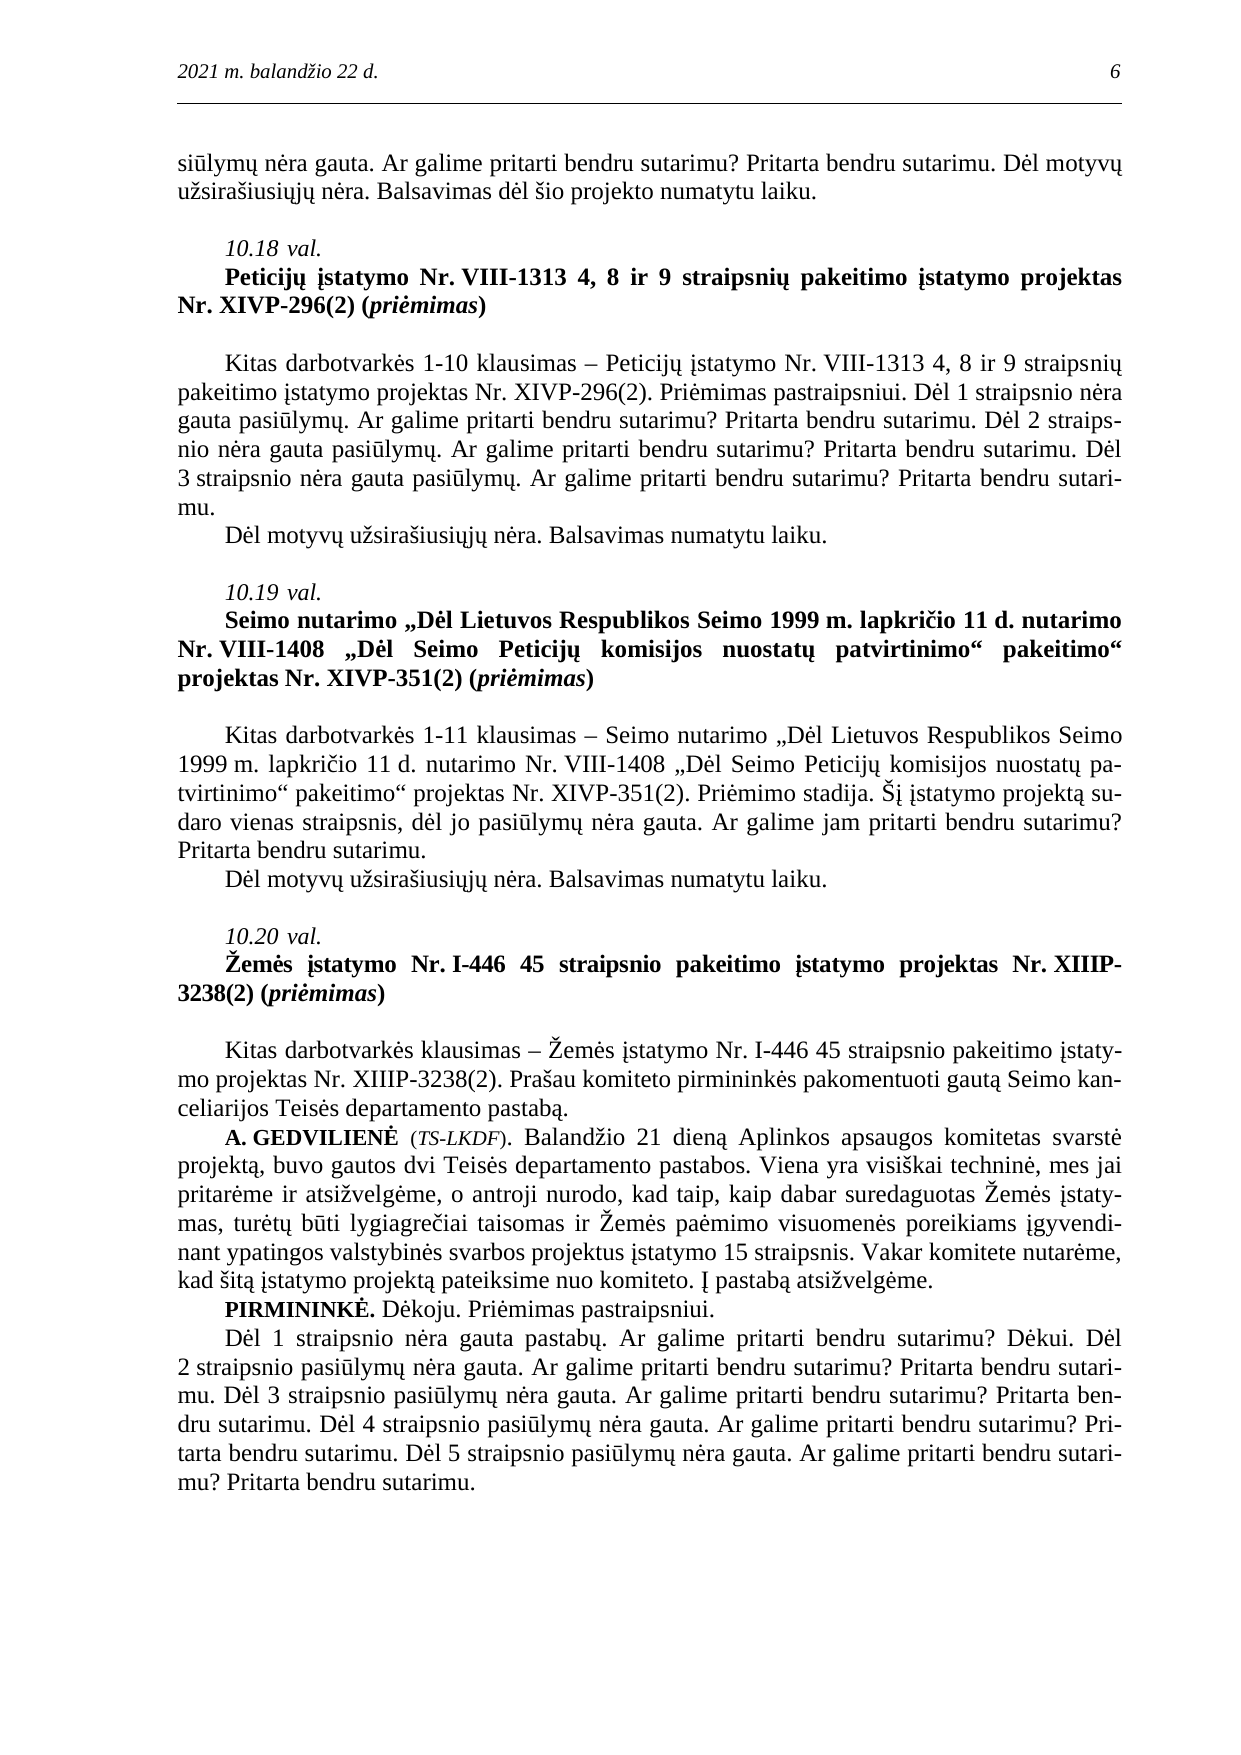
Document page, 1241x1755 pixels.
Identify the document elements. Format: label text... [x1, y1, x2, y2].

text Ki­tas dar­bo­tvarkės klau­si­mas – Že­mės įsta­ty­mo Nr. I-446 45 straips­nio pa­kei­ti­mo įsta­ty­mo pro­jek­tas Nr. XIIIP-3238(2). Pra­šau ko­mi­te­to pir­mi­nin­kės pa­ko­men­tuo­ti gau­tą Sei­mo kan­ce­lia­ri­jos Tei­sės de­par­ta­men­to pa­sta­bą. [177, 1036, 1122, 1122]
text Že­mės įsta­ty­mo Nr. I-446 45 straips­nio pa­kei­ti­mo įsta­ty­mo pro­jek­tas Nr. XIIIP-3238(2) (pri­ėmi­mas) [177, 949, 1122, 1007]
text 10.20 val. [224, 922, 1122, 949]
text Dėl mo­ty­vų už­si­ra­šiu­sių­jų nė­ra. Bal­sa­vi­mas nu­ma­ty­tu lai­ku. [177, 520, 1122, 549]
text Pe­ti­ci­jų įsta­ty­mo Nr. VIII-1313 4, 8 ir 9 straips­nių pa­kei­ti­mo įsta­ty­mo pro­jek­tas Nr. XIVP-296(2) (pri­ėmi­mas) [177, 262, 1122, 319]
text A. GEDVILIENĖ (TS-LKDF). Ba­lan­džio 21 die­ną Ap­lin­kos ap­sau­gos ko­mi­te­tas svars­tė pro­jek­tą, bu­vo gau­tos dvi Tei­sės de­par­ta­men­to pa­sta­bos. Vie­na yra vi­siš­kai tech­ni­nė, mes jai pri­ta­rė­me ir at­si­žvel­gė­me, o ant­ro­ji nu­ro­do, kad taip, kaip da­bar su­re­da­guo­tas Že­mės įsta­ty­mas, tu­rė­tų bū­ti ly­gia­gre­čiai tai­so­mas ir Že­mės pa­ė­mi­mo vi­suo­me­nės po­rei­kiams įgy­ven­di­nant ypa­tin­gos vals­ty­bi­nės svar­bos pro­jek­tus įsta­ty­mo 15 straips­nis. Va­kar ko­mi­te­te nu­ta­rė­me, kad ši­tą įsta­ty­mo pro­jek­tą pa­teik­si­me nuo ko­mi­te­to. Į pa­sta­bą at­si­žvel­gė­me. [177, 1122, 1122, 1294]
text Ki­tas dar­bo­tvarkės 1-10 klau­si­mas – Pe­ti­ci­jų įsta­ty­mo Nr. VIII-1313 4, 8 ir 9 straips­nių pa­kei­ti­mo įsta­ty­mo pro­jek­tas Nr. XIVP-296(2). Pri­ėmi­mas pa­straips­niui. Dėl 1 straips­nio nė­ra gau­ta pa­siū­ly­mų. Ar ga­li­me pri­tar­ti ben­dru su­ta­ri­mu? Pri­tar­ta ben­dru su­ta­ri­mu. Dėl 2 straips­nio nė­ra gau­ta pa­siū­ly­mų. Ar ga­li­me pri­tar­ti ben­dru su­ta­ri­mu? Pri­tar­ta ben­dru su­ta­ri­mu. Dėl 3 straips­nio nė­ra gau­ta pa­siū­ly­mų. Ar ga­li­me pri­tar­ti ben­dru su­ta­ri­mu? Pri­tar­ta ben­dru su­ta­ri­mu. [177, 348, 1122, 520]
text siū­ly­mų nė­ra gau­ta. Ar ga­li­me pri­tar­ti ben­dru su­ta­ri­mu? Pri­tar­ta ben­dru su­ta­ri­mu. Dėl mo­ty­vų už­si­ra­šiu­sių­jų nė­ra. Bal­sa­vi­mas dėl šio pro­jek­to nu­ma­ty­tu lai­ku. [177, 148, 1122, 205]
text PIRMININKĖ. Dė­ko­ju. Pri­ėmi­mas pa­straips­niui. [177, 1294, 1122, 1323]
text Dėl 1 straips­nio nė­ra gau­ta pa­sta­bų. Ar ga­li­me pri­tar­ti ben­dru su­ta­ri­mu? Dė­kui. Dėl 2 straips­nio pa­siū­ly­mų nė­ra gau­ta. Ar ga­li­me pri­tar­ti ben­dru su­ta­ri­mu? Pri­tar­ta ben­dru su­ta­ri­mu. Dėl 3 straips­nio pa­siū­ly­mų nė­ra gau­ta. Ar ga­li­me pri­tar­ti ben­dru su­ta­ri­mu? Pri­tar­ta ben­dru su­ta­ri­mu. Dėl 4 straips­nio pa­siū­ly­mų nė­ra gau­ta. Ar ga­li­me pri­tar­ti ben­dru su­ta­ri­mu? Pri­tar­ta ben­dru su­ta­ri­mu. Dėl 5 straips­nio pa­siū­ly­mų nė­ra gau­ta. Ar ga­li­me pri­tar­ti ben­dru su­ta­ri­mu? Pri­tar­ta ben­dru su­ta­ri­mu. [177, 1323, 1122, 1496]
text 10.19 val. [224, 578, 1122, 605]
text 10.18 val. [224, 234, 1122, 262]
text Dėl mo­ty­vų už­si­ra­šiu­sių­jų nė­ra. Bal­sa­vi­mas nu­ma­ty­tu lai­ku. [177, 864, 1122, 893]
text Ki­tas dar­bo­tvarkės 1-11 klau­si­mas – Sei­mo nu­ta­ri­mo „Dėl Lie­tu­vos Res­pub­li­kos Sei­mo 1999 m. lap­kri­čio 11 d. nu­ta­ri­mo Nr. VIII-1408 „Dėl Sei­mo Pe­ti­ci­jų ko­mi­si­jos nuo­sta­tų pa­tvir­ti­ni­mo“ pa­kei­ti­mo“ pro­jek­tas Nr. XIVP-351(2). Pri­ėmi­mo sta­di­ja. Šį įsta­ty­mo pro­jek­tą su­da­ro vie­nas straips­nis, dėl jo pa­siū­ly­mų nė­ra gau­ta. Ar ga­li­me jam pri­tar­ti ben­dru su­ta­ri­mu? Pri­tar­ta ben­dru su­ta­ri­mu. [177, 720, 1122, 864]
text Sei­mo nu­ta­ri­mo „Dėl Lie­tu­vos Res­pub­li­kos Sei­mo 1999 m. lap­kri­čio 11 d. nu­ta­ri­mo Nr. VIII-1408 „Dėl Sei­mo Pe­ti­ci­jų ko­mi­si­jos nuo­sta­tų pa­tvir­ti­ni­mo“ pa­kei­ti­mo“ projektas Nr. XIVP-351(2) (pri­ėmi­mas) [177, 605, 1122, 692]
